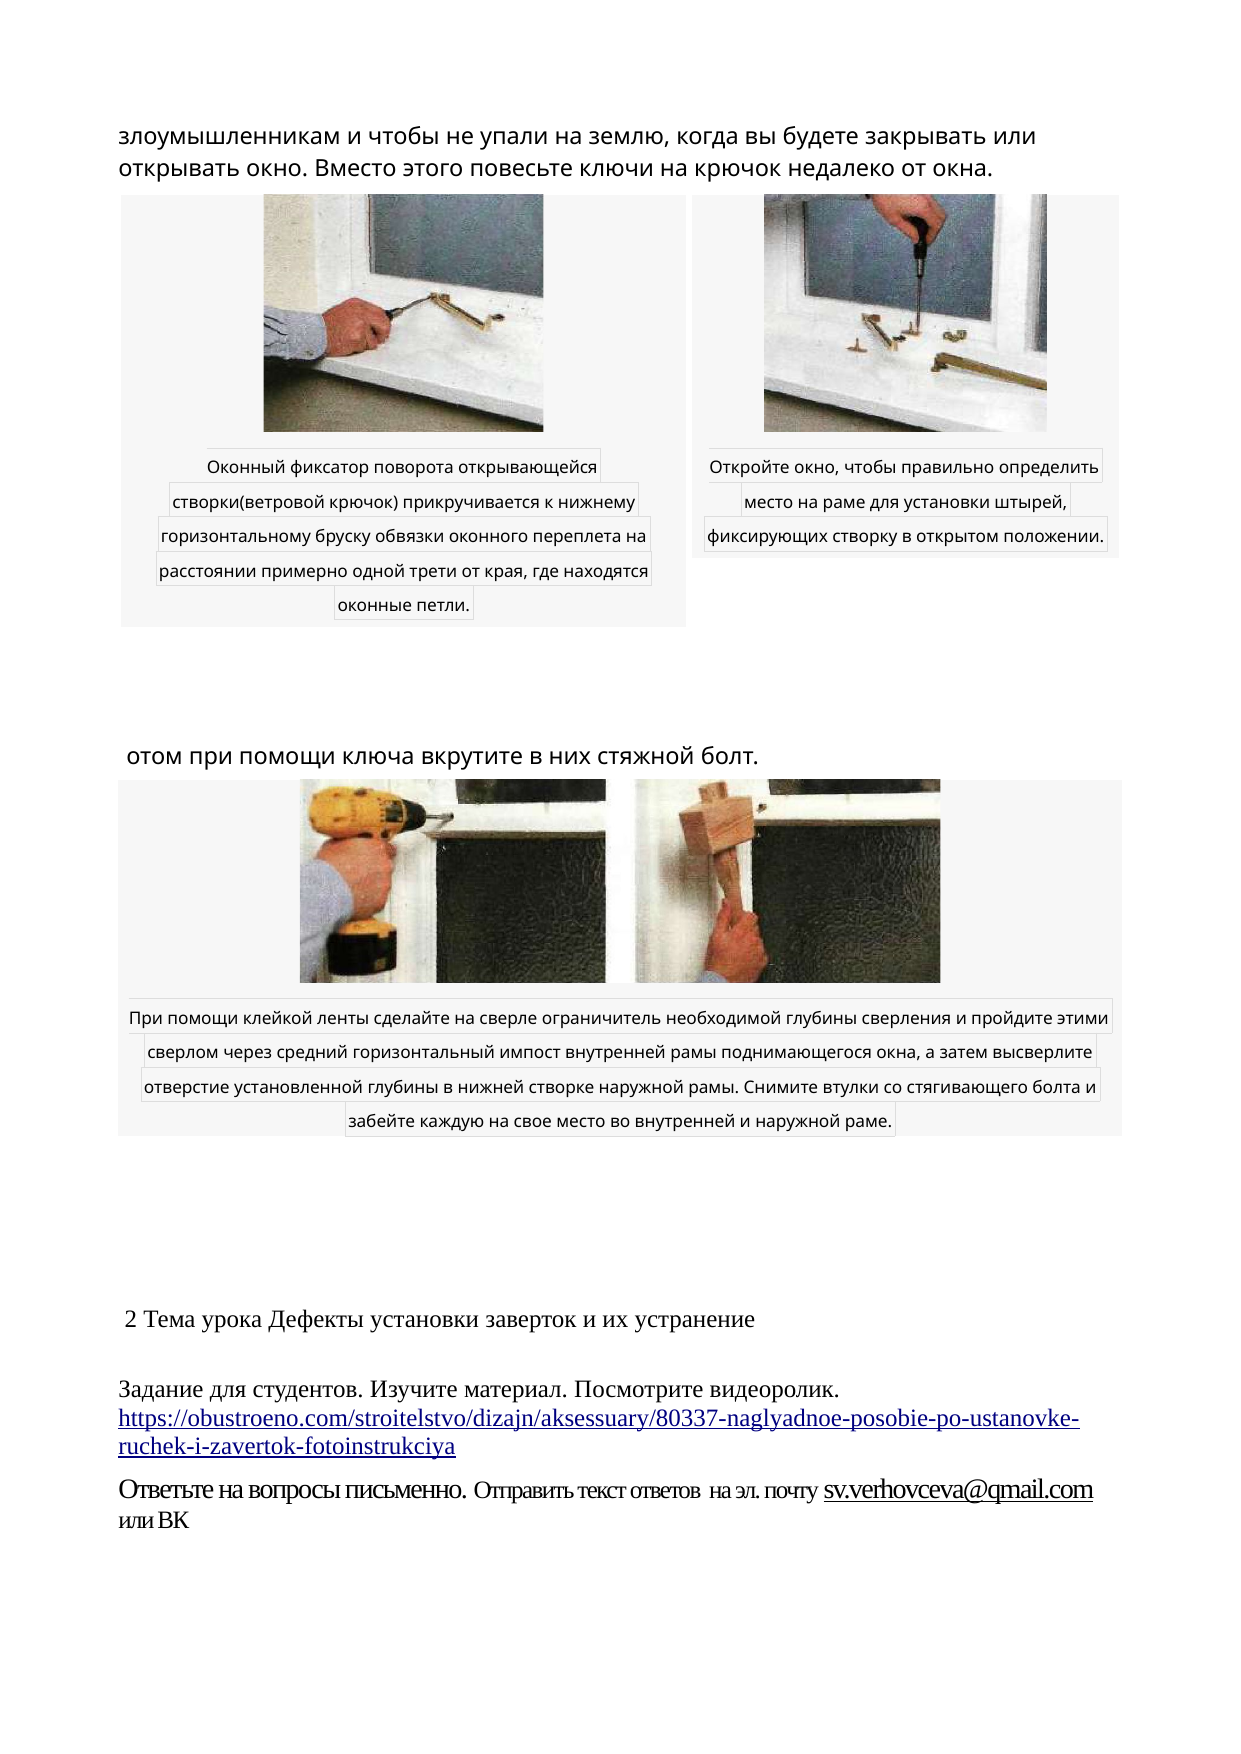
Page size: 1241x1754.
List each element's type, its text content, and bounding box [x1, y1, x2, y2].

table_header Оконный фиксатор поворота открывающейся створки(ветровой крючок) прикручивается к нижнему горизонтальному бруску обвязки оконного переплета на расстоянии примерно одной трети от края, где находятся оконные петли. [118, 192, 689, 630]
text Ответьте на вопросы письменно. Отправить текст ответов на эл. почту sv.verhovceva@qmail.com или ВК [118, 1473, 1122, 1534]
subtitle отом при помощи ключа вкрутите в них стяжной болт. [118, 738, 1114, 772]
picture [299, 779, 941, 983]
picture [764, 194, 1047, 432]
text При помощи клейкой ленты сделайте на сверле ограничитель необходимой глубины сверления и пройдите этими сверлом через средний горизонтальный импост внутренней рамы поднимающегося окна, а затем высверлите отверстие установленной глубины в нижней створке наружной рамы. Снимите втулки со стягивающего болта и забейте каждую на свое место во внутренней и наружной раме. [126, 998, 1114, 1136]
picture [263, 194, 544, 432]
text Задание для студентов. Изучите материал. Посмотрите видеоролик. https://obustroeno.com/stroitelstvo/dizajn/aksessuary/80337-naglyadnoe-posobie-po-ustanovke-ruchek-i-zavertok-fotoinstrukciya [118, 1374, 1122, 1460]
text злоумышленникам и чтобы не упали на землю, когда вы будете закрывать или открывать окно. Вместо этого повесьте ключи на крючок недалеко от окна. [118, 118, 1122, 184]
table_header Откройте окно, чтобы правильно определить место на раме для установки штырей, фиксирующих створку в открытом положении. [689, 192, 1122, 630]
text 2 Тема урока Дефекты установки заверток и их устранение [118, 1304, 1122, 1333]
